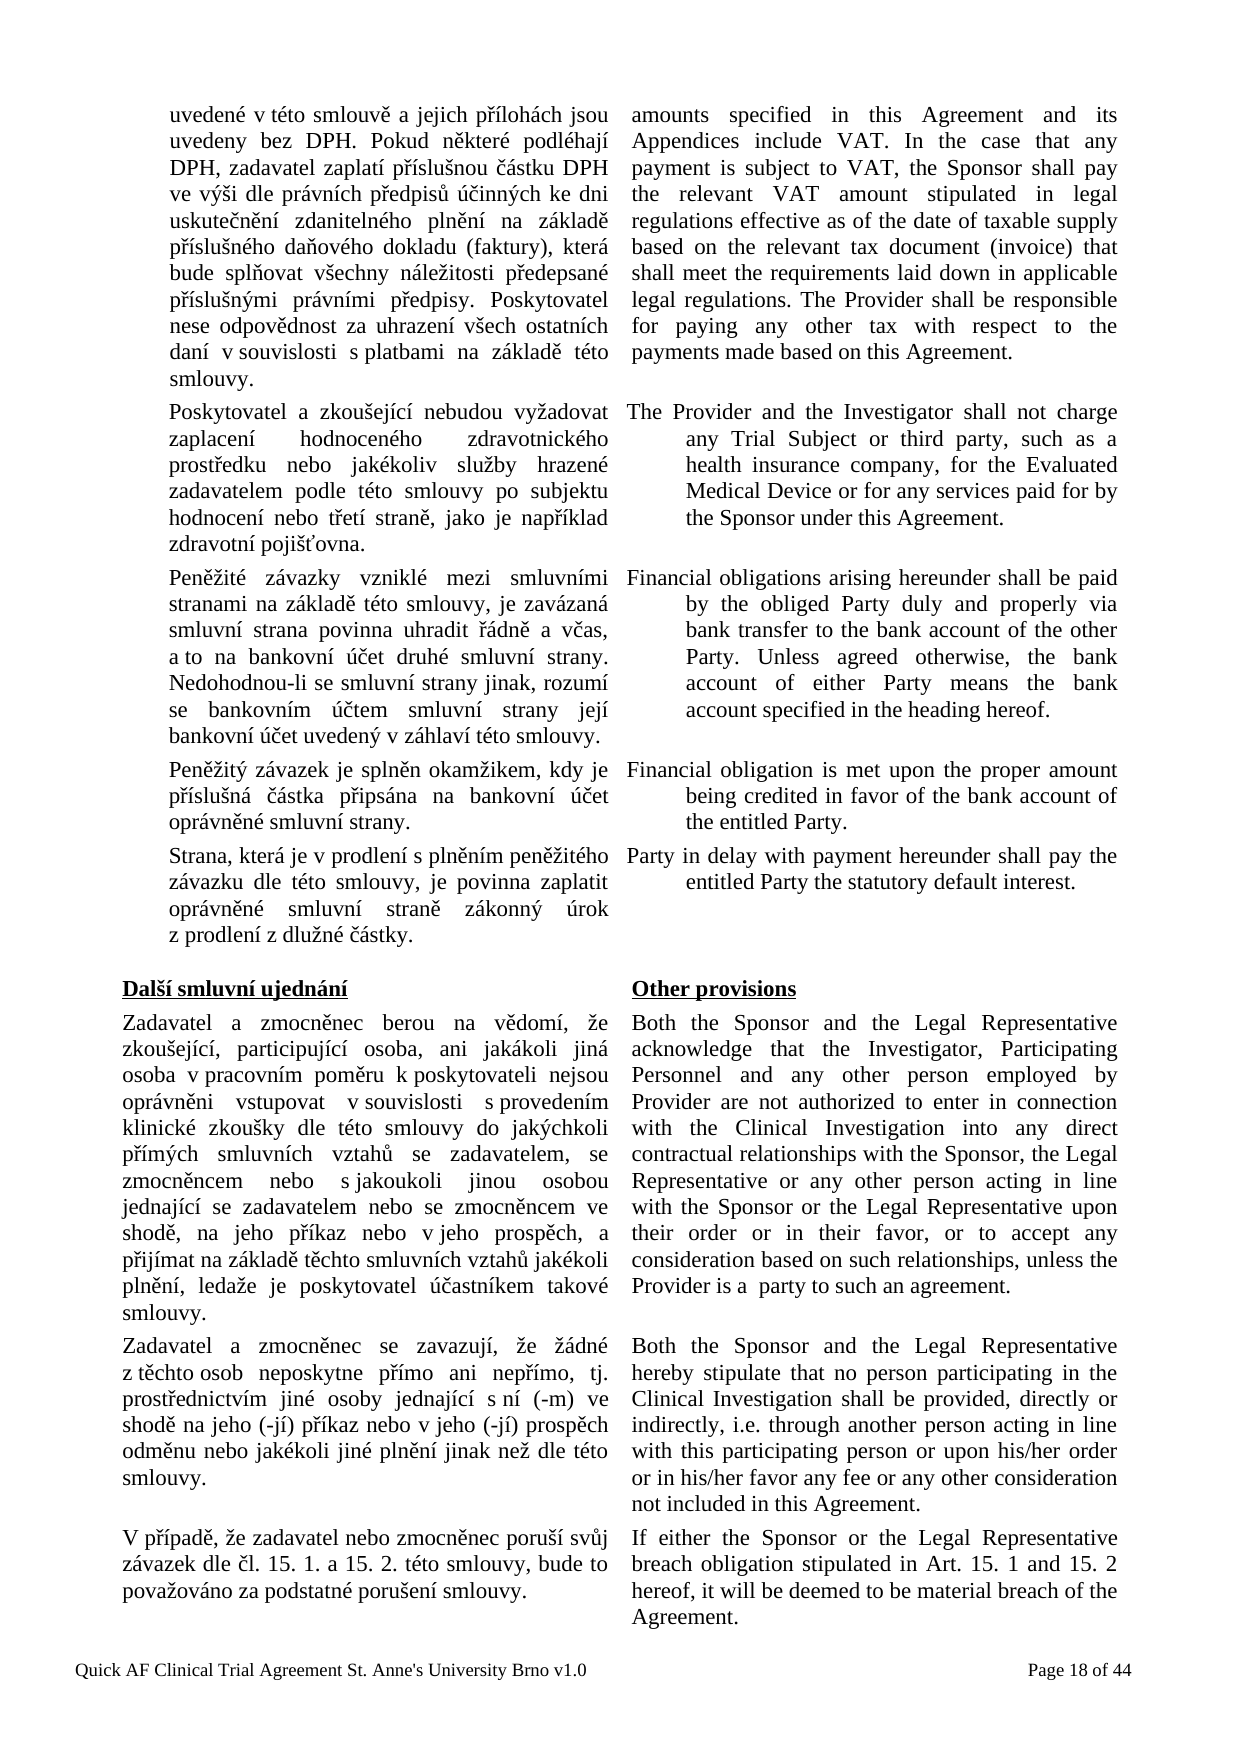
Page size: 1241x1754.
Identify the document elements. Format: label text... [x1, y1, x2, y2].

table_cell Both the Sponsor and the Legal Representative hereby stipulate that no person participating in the Clinical Investigation shall be provided, directly or indirectly, i.e. through another person acting in line with this participating person or upon his/her order or in his/her favor any fee or any other consideration not included in this Agreement. [621, 1332, 1129, 1523]
table_cell Party in delay with payment hereunder shall pay the entitled Party the statutory default interest. [621, 842, 1129, 974]
table_cell Other provisions [621, 975, 1129, 1008]
table_cell Zadavatel a zmocněnec berou na vědomí, že zkoušející, participující osoba, ani jakákoli jiná osoba v pracovním poměru k poskytovateli nejsou oprávněni vstupovat v souvislosti s provedením klinické zkoušky dle této smlouvy do jakýchkoli přímých smluvních vztahů se zadavatelem, se zmocněncem nebo s jakoukoli jinou osobou jednající se zadavatelem nebo se zmocněncem ve shodě, na jeho příkaz nebo v jeho prospěch, a přijímat na základě těchto smluvních vztahů jakékoli plnění, ledaže je poskytovatel účastníkem takové smlouvy. [111, 1009, 620, 1331]
table_cell Strana, která je v prodlení s plněním peněžitého závazku dle této smlouvy, je povinna zaplatit oprávněné smluvní straně zákonný úrok z prodlení z dlužné částky. [111, 842, 620, 974]
table_cell Peněžitý závazek je splněn okamžikem, kdy je příslušná částka připsána na bankovní účet oprávněné smluvní strany. [111, 756, 620, 841]
table_cell Both the Sponsor and the Legal Representative acknowledge that the Investigator, Participating Personnel and any other person employed by Provider are not authorized to enter in connection with the Clinical Investigation into any direct contractual relationships with the Sponsor, the Legal Representative or any other person acting in line with the Sponsor or the Legal Representative upon their order or in their favor, or to accept any consideration based on such relationships, unless the Provider is a party to such an agreement. [621, 1009, 1129, 1331]
table_cell The Provider and the Investigator shall not charge any Trial Subject or third party, such as a health insurance company, for the Evaluated Medical Device or for any services paid for by the Sponsor under this Agreement. [621, 399, 1129, 563]
table_cell Peněžité závazky vzniklé mezi smluvními stranami na základě této smlouvy, je zavázaná smluvní strana povinna uhradit řádně a včas, a to na bankovní účet druhé smluvní strany. Nedohodnou-li se smluvní strany jinak, rozumí se bankovním účtem smluvní strany její bankovní účet uvedený v záhlaví této smlouvy. [111, 564, 620, 754]
table_cell Zadavatel a zmocněnec se zavazují, že žádné z těchto osob neposkytne přímo ani nepřímo, tj. prostřednictvím jiné osoby jednající s ní (-m) ve shodě na jeho (-jí) příkaz nebo v jeho (-jí) prospěch odměnu nebo jakékoli jiné plnění jinak než dle této smlouvy. [111, 1332, 620, 1523]
table_cell V případě, že zadavatel nebo zmocněnec poruší svůj závazek dle čl. 15. 1. a 15. 2. této smlouvy, bude to považováno za podstatné porušení smlouvy. [111, 1524, 620, 1636]
table_cell Další smluvní ujednání [111, 975, 620, 1008]
table_cell uvedené v této smlouvě a jejich přílohách jsou uvedeny bez DPH. Pokud některé podléhají DPH, zadavatel zaplatí příslušnou částku DPH ve výši dle právních předpisů účinných ke dni uskutečnění zdanitelného plnění na základě příslušného daňového dokladu (faktury), která bude splňovat všechny náležitosti předepsané příslušnými právními předpisy. Poskytovatel nese odpovědnost za uhrazení všech ostatních daní v souvislosti s platbami na základě této smlouvy. [111, 101, 620, 397]
table_cell amounts specified in this Agreement and its Appendices include VAT. In the case that any payment is subject to VAT, the Sponsor shall pay the relevant VAT amount stipulated in legal regulations effective as of the date of taxable supply based on the relevant tax document (invoice) that shall meet the requirements laid down in applicable legal regulations. The Provider shall be responsible for paying any other tax with respect to the payments made based on this Agreement. [621, 101, 1129, 397]
table_cell Poskytovatel a zkoušející nebudou vyžadovat zaplacení hodnoceného zdravotnického prostředku nebo jakékoliv služby hrazené zadavatelem podle této smlouvy po subjektu hodnocení nebo třetí straně, jako je například zdravotní pojišťovna. [111, 399, 620, 563]
table_cell If either the Sponsor or the Legal Representative breach obligation stipulated in Art. 15. 1 and 15. 2 hereof, it will be deemed to be material breach of the Agreement. [621, 1524, 1129, 1636]
table_cell Financial obligations arising hereunder shall be paid by the obliged Party duly and properly via bank transfer to the bank account of the other Party. Unless agreed otherwise, the bank account of either Party means the bank account specified in the heading hereof. [621, 564, 1129, 754]
table_cell Financial obligation is met upon the proper amount being credited in favor of the bank account of the entitled Party. [621, 756, 1129, 841]
